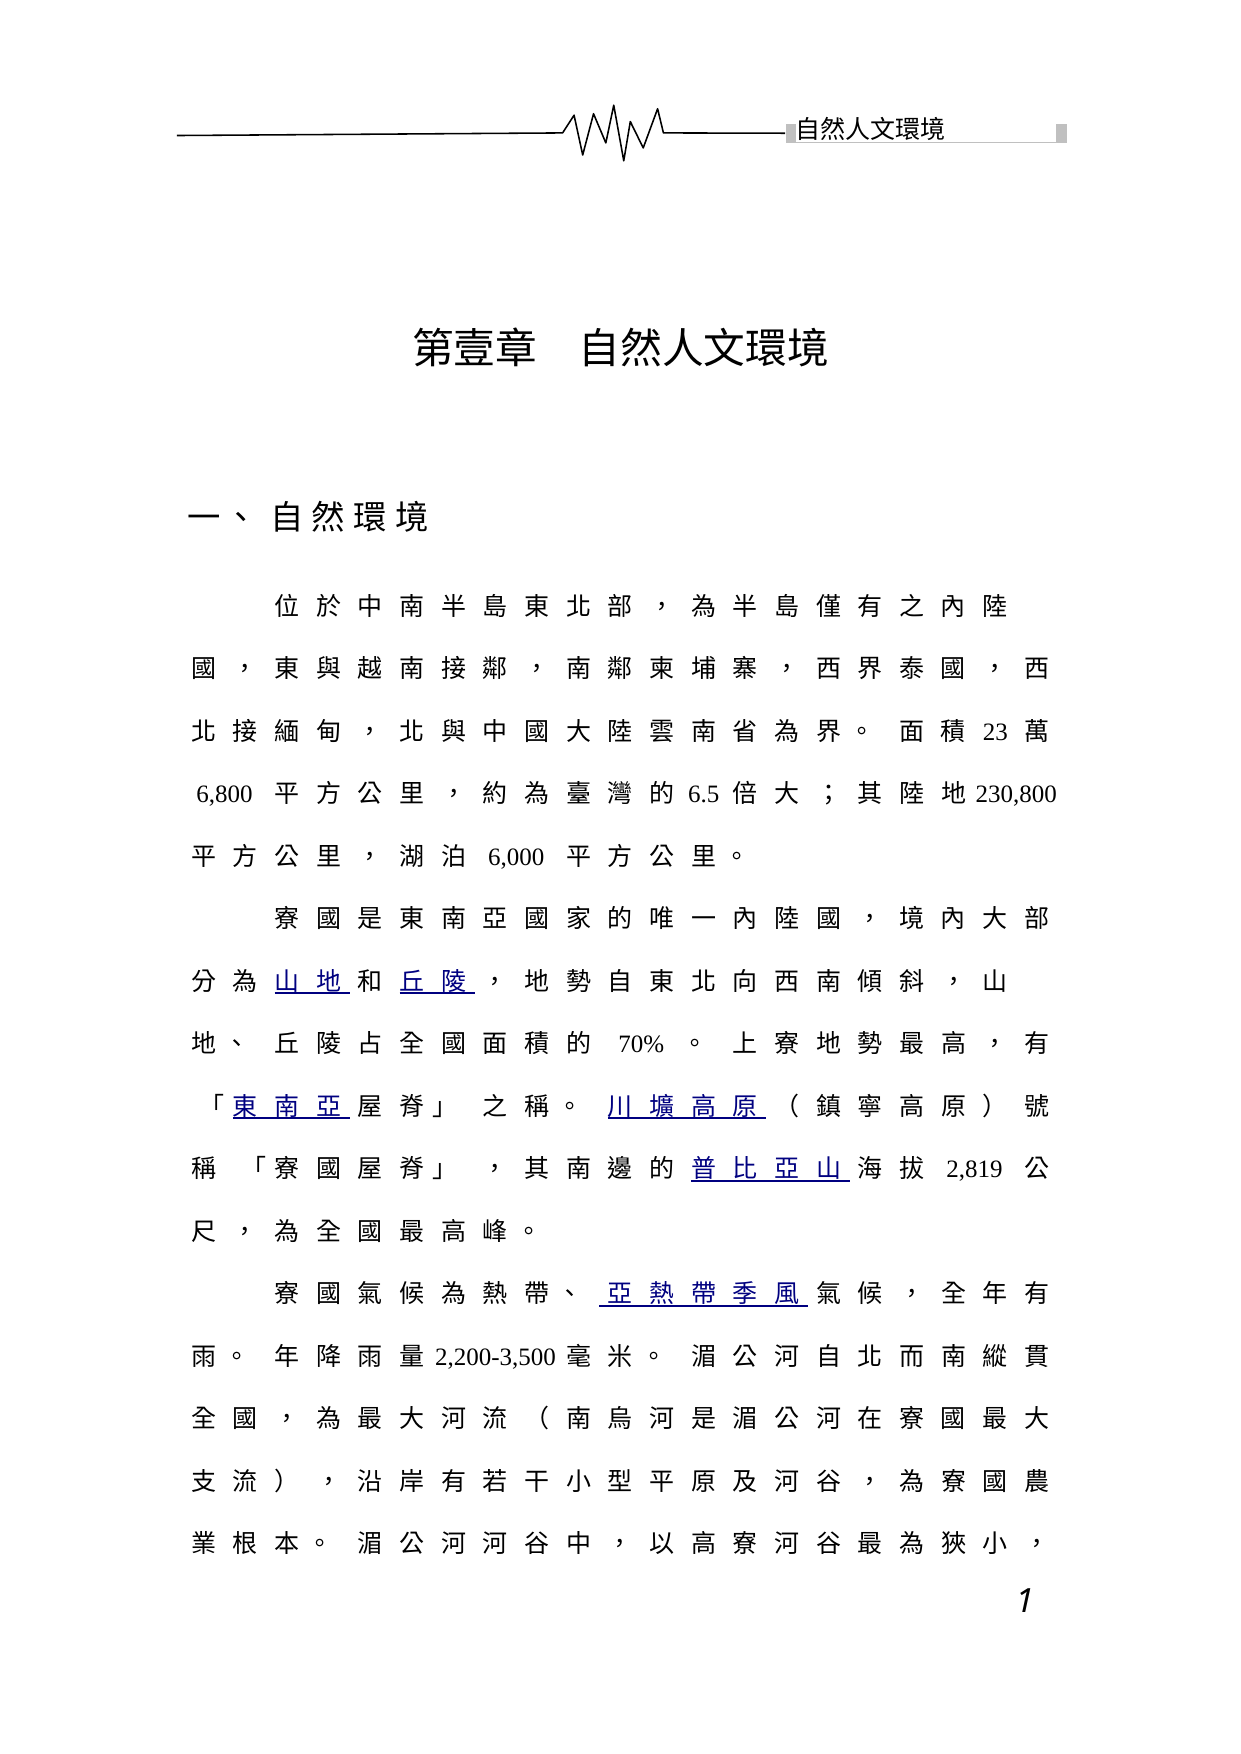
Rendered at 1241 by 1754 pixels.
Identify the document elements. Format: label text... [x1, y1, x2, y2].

text 位於中南半島東北部，為半島僅有之內陸國，東與越南接鄰，南鄰柬埔寨，西界泰國，西北接緬甸，北與中國大陸雲南省為界。面積23萬6,800平方公里，約為臺灣的6.5倍大；其陸地230,800平方公里，湖泊6,000平方公里。 [183, 563, 1058, 875]
text 一、自然環境 [183, 473, 1058, 536]
text 寮國氣候為熱帶、亞熱帶季風氣候，全年有雨。年降雨量2,200-3,500毫米。湄公河自北而南縱貫全國，為最大河流（南烏河是湄公河在寮國最大支流），沿岸有若干小型平原及河谷，為寮國農業根本。湄公河河谷中，以高寮河谷最為狹小， [183, 1250, 1058, 1563]
text 寮國是東南亞國家的唯一內陸國，境內大部分為山地和丘陵，地勢自東北向西南傾斜，山地、丘陵占全國面積的70%。上寮地勢最高，有「東南亞屋脊」之稱。川壙高原（鎮寧高原）號稱「寮國屋脊」，其南邊的普比亞山海拔2,819公尺，為全國最高峰。 [183, 875, 1058, 1250]
text 第壹章 自然人文環境 [183, 304, 1058, 366]
